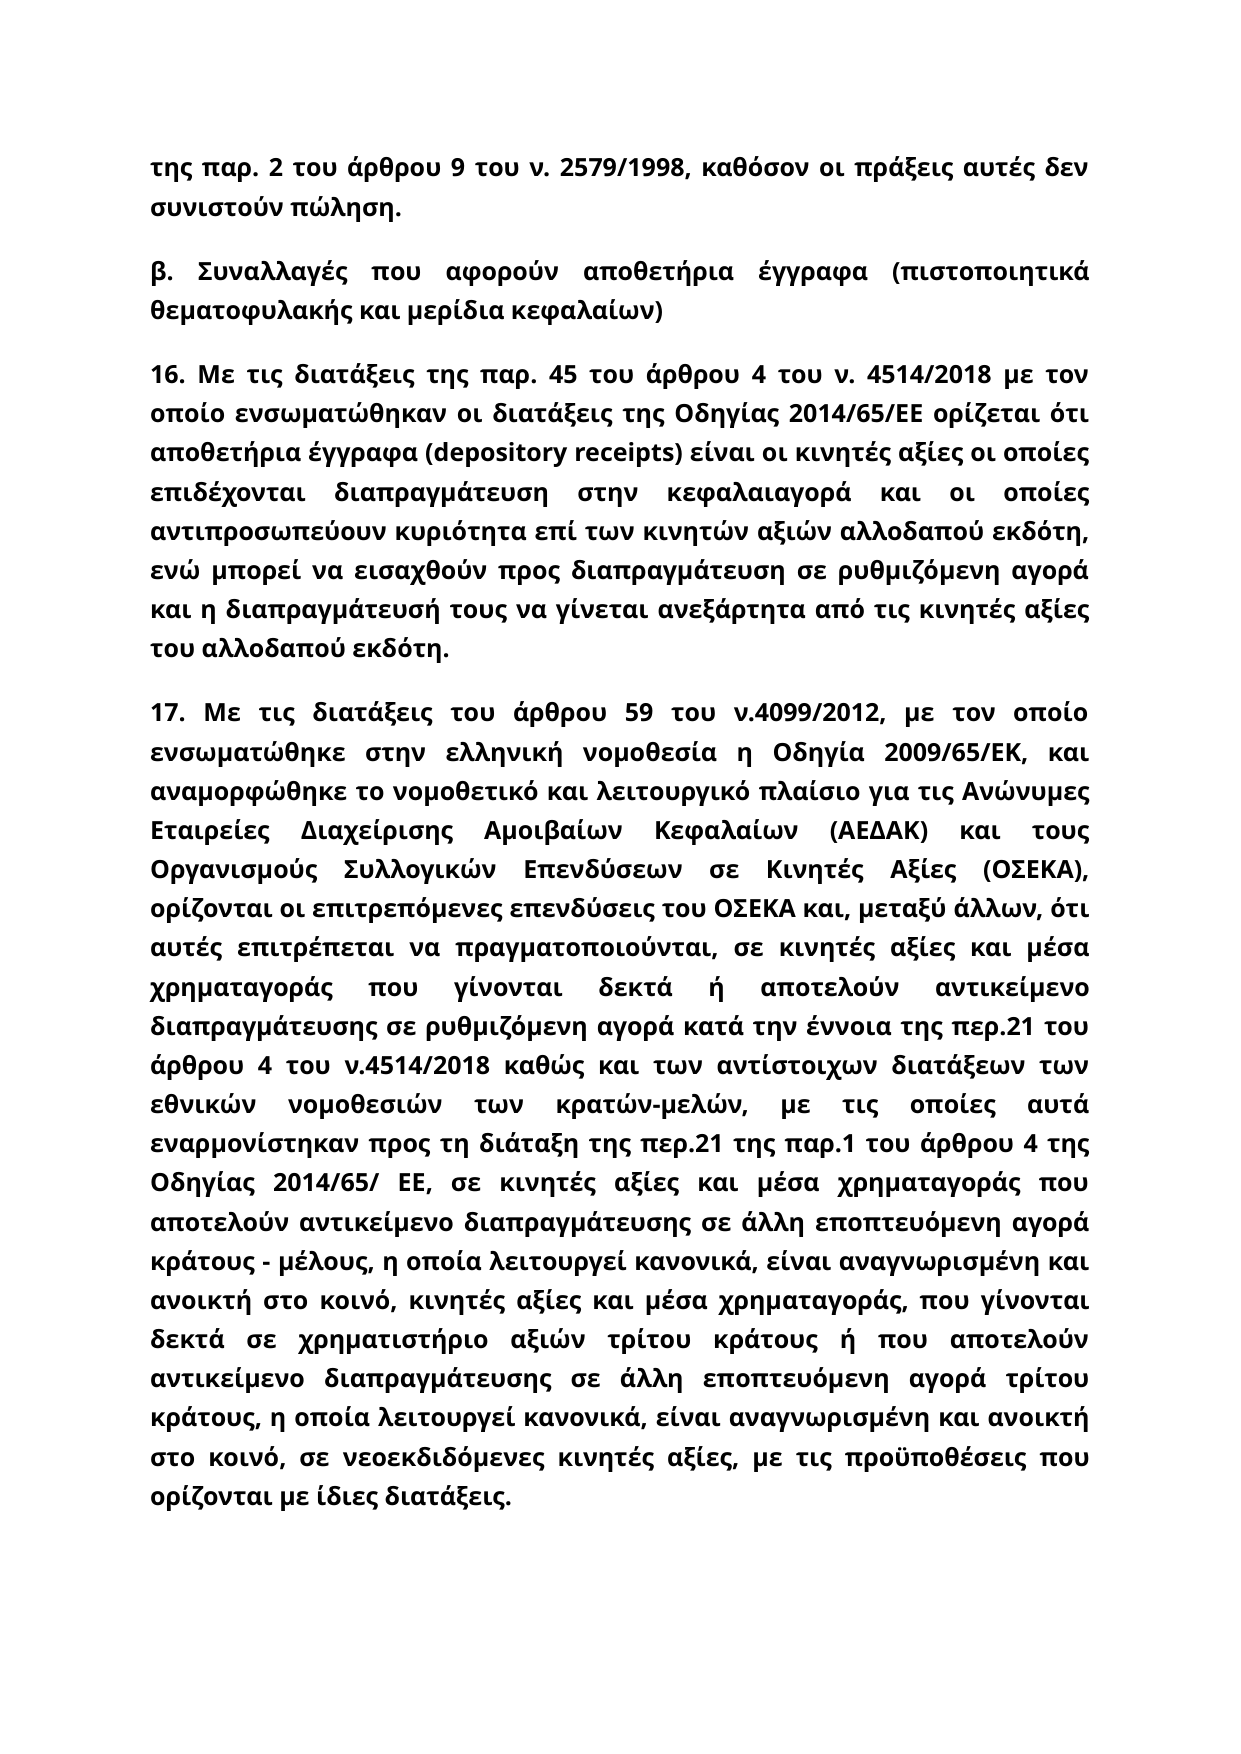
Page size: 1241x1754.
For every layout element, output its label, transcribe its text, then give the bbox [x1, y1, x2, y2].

text 16. Με τις διατάξεις της παρ. 45 του άρθρου 4 του ν. 4514/2018 με τον οποίο ενσωματώθηκαν οι διατάξεις της Οδηγίας 2014/65/ΕΕ ορίζεται ότι αποθετήρια έγγραφα (depositοry receipts) είναι οι κινητές αξίες οι οποίες επιδέχονται διαπραγμάτευση στην κεφαλαιαγορά και οι οποίες αντιπροσωπεύουν κυριότητα επί των κινητών αξιών αλλοδαπού εκδότη, ενώ μπορεί να εισαχθούν προς διαπραγμάτευση σε ρυθμιζόμενη αγορά και η διαπραγμάτευσή τους να γίνεται ανεξάρτητα από τις κινητές αξίες του αλλοδαπού εκδότη. [150, 357, 1090, 665]
text της παρ. 2 του άρθρου 9 του ν. 2579/1998, καθόσον οι πράξεις αυτές δεν συνιστούν πώληση. [150, 150, 1090, 223]
text 17. Με τις διατάξεις του άρθρου 59 του ν.4099/2012, με τον οποίο ενσωματώθηκε στην ελληνική νομοθεσία η Οδηγία 2009/65/ΕΚ, και αναμορφώθηκε το νομοθετικό και λειτουργικό πλαίσιο για τις Ανώνυμες Εταιρείες Διαχείρισης Αμοιβαίων Κεφαλαίων (ΑΕΔΑΚ) και τους Οργανισμούς Συλλογικών Επενδύσεων σε Κινητές Αξίες (ΟΣΕΚΑ), ορίζονται οι επιτρεπόμενες επενδύσεις του ΟΣΕΚΑ και, μεταξύ άλλων, ότι αυτές επιτρέπεται να πραγματοποιούνται, σε κινητές αξίες και μέσα χρηματαγοράς που γίνονται δεκτά ή αποτελούν αντικείμενο διαπραγμάτευσης σε ρυθμιζόμενη αγορά κατά την έννοια της περ.21 του άρθρου 4 του ν.4514/2018 καθώς και των αντίστοιχων διατάξεων των εθνικών νομοθεσιών των κρατών-μελών, με τις οποίες αυτά εναρμονίστηκαν προς τη διάταξη της περ.21 της παρ.1 του άρθρου 4 της Οδηγίας 2014/65/ ΕΕ, σε κινητές αξίες και μέσα χρηματαγοράς που αποτελούν αντικείμενο διαπραγμάτευσης σε άλλη εποπτευόμενη αγορά κράτους - μέλους, η οποία λειτουργεί κανονικά, είναι αναγνωρισμένη και ανοικτή στο κοινό, κινητές αξίες και μέσα χρηματαγοράς, που γίνονται δεκτά σε χρηματιστήριο αξιών τρίτου κράτους ή που αποτελούν αντικείμενο διαπραγμάτευσης σε άλλη εποπτευόμενη αγορά τρίτου κράτους, η οποία λειτουργεί κανονικά, είναι αναγνωρισμένη και ανοικτή στο κοινό, σε νεοεκδιδόμενες κινητές αξίες, με τις προϋποθέσεις που ορίζονται με ίδιες διατάξεις. [150, 695, 1090, 1512]
text β. Συναλλαγές που αφορούν αποθετήρια έγγραφα (πιστοποιητικά θεματοφυλακής και μερίδια κεφαλαίων) [150, 253, 1090, 327]
